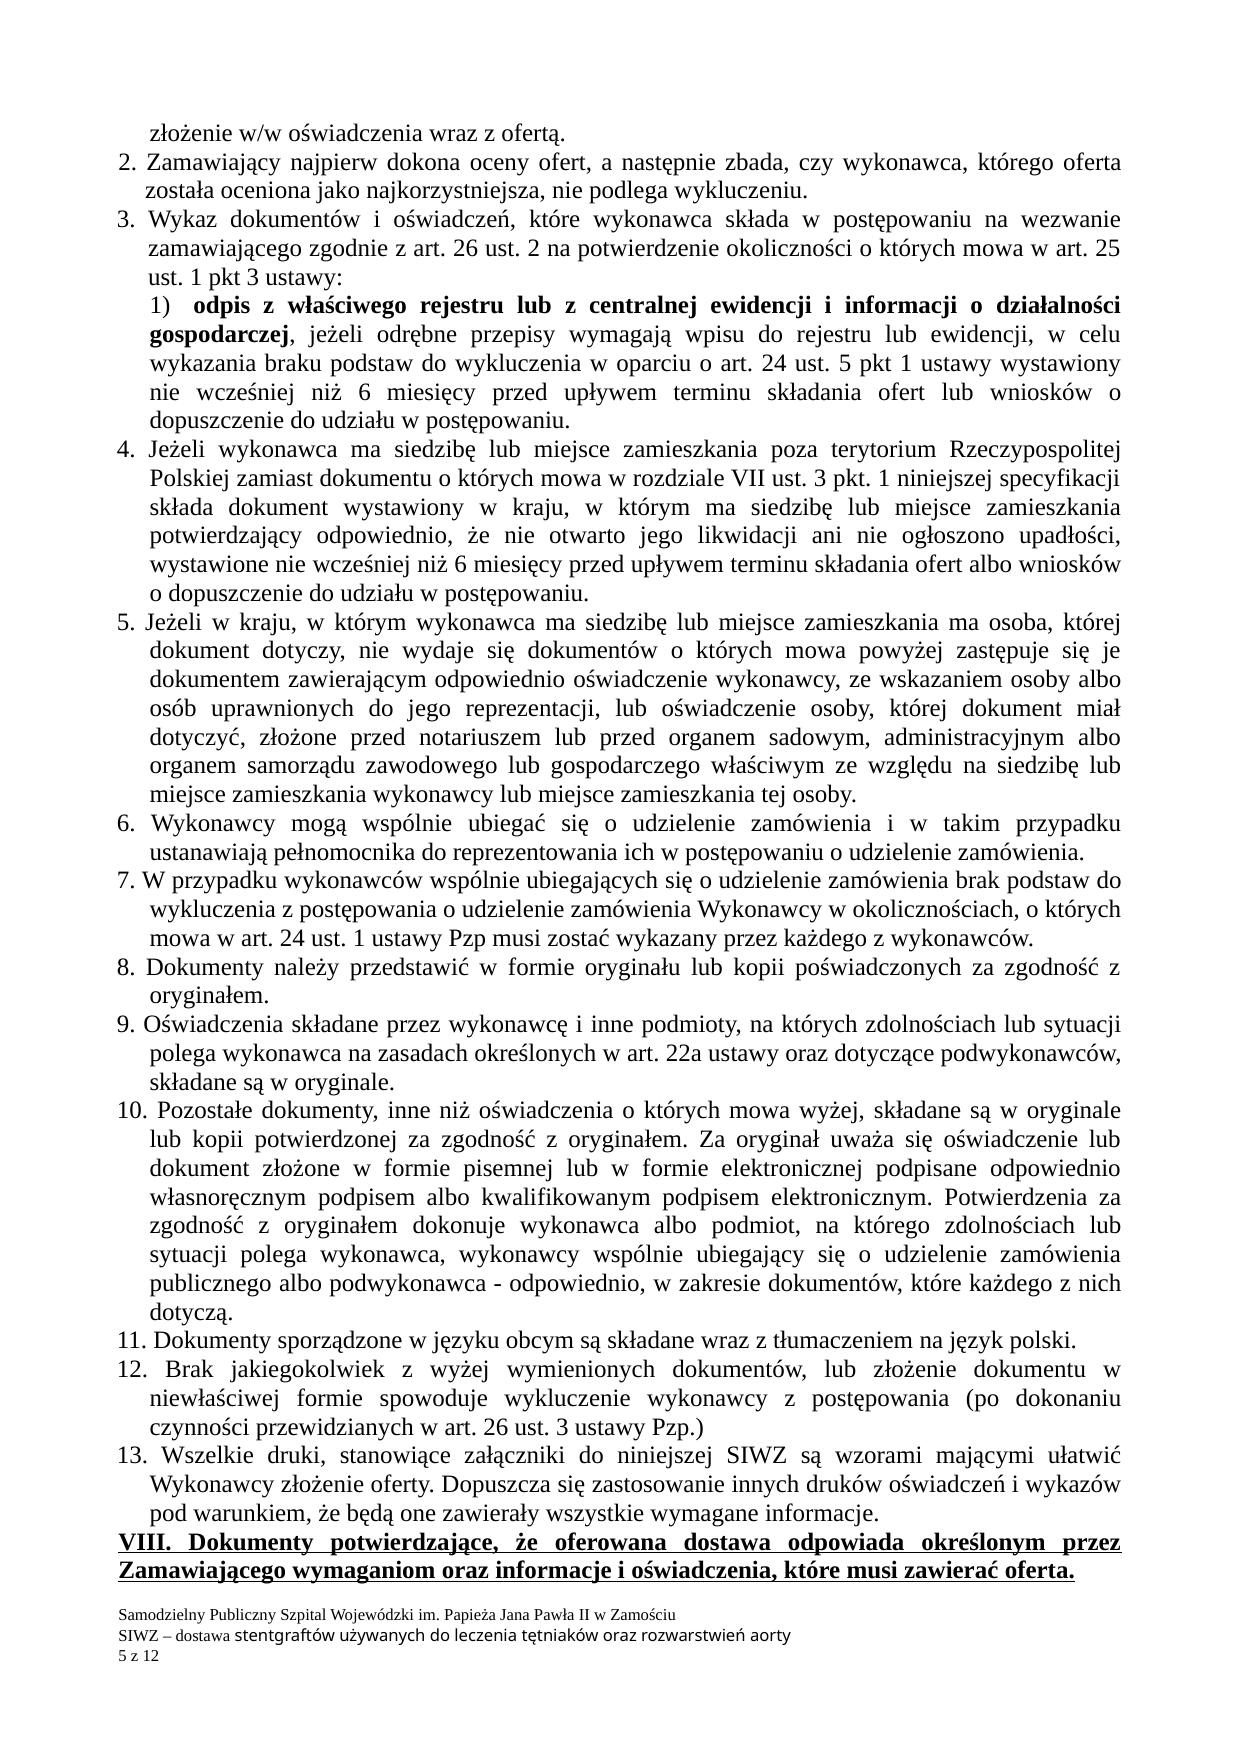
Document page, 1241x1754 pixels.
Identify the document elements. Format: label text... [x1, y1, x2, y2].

text 10. Pozostałe dokumenty, inne niż oświadczenia o których mowa wyżej, składane są w oryginale lub kopii potwierdzonej za zgodność z oryginałem. Za oryginał uważa się oświadczenie lub dokument złożone w formie pisemnej lub w formie elektronicznej podpisane odpowiednio własnoręcznym podpisem albo kwalifikowanym podpisem elektronicznym. Potwierdzenia za zgodność z oryginałem dokonuje wykonawca albo podmiot, na którego zdolnościach lub sytuacji polega wykonawca, wykonawcy wspólnie ubiegający się o udzielenie zamówienia publicznego albo podwykonawca - odpowiednio, w zakresie dokumentów, które każdego z nich dotyczą. [117, 1096, 1122, 1326]
text 12. Brak jakiegokolwiek z wyżej wymienionych dokumentów, lub złożenie dokumentu w niewłaściwej formie spowoduje wykluczenie wykonawcy z postępowania (po dokonaniu czynności przewidzianych w art. 26 ust. 3 ustawy Pzp.) [117, 1354, 1122, 1441]
text 7. W przypadku wykonawców wspólnie ubiegających się o udzielenie zamówienia brak podstaw do wykluczenia z postępowania o udzielenie zamówienia Wykonawcy w okolicznościach, o których mowa w art. 24 ust. 1 ustawy Pzp musi zostać wykazany przez każdego z wykonawców. [117, 866, 1122, 952]
text 3. Wykaz dokumentów i oświadczeń, które wykonawca składa w postępowaniu na wezwanie zamawiającego zgodnie z art. 26 ust. 2 na potwierdzenie okoliczności o których mowa w art. 25 ust. 1 pkt 3 ustawy: [117, 204, 1122, 291]
text 6. Wykonawcy mogą wspólnie ubiegać się o udzielenie zamówienia i w takim przypadku ustanawiają pełnomocnika do reprezentowania ich w postępowaniu o udzielenie zamówienia. [117, 808, 1122, 866]
text 2. Zamawiający najpierw dokona oceny ofert, a następnie zbada, czy wykonawca, którego oferta została oceniona jako najkorzystniejsza, nie podlega wykluczeniu. [118, 147, 1122, 204]
list odpis z właściwego rejestru lub z centralnej ewidencji i informacji o działalności gospodarczej, jeżeli odrębne przepisy wymagają wpisu do rejestru lub ewidencji, w celu wykazania braku podstaw do wykluczenia w oparciu o art. 24 ust. 5 pkt 1 ustawy wystawiony nie wcześniej niż 6 miesięcy przed upływem terminu składania ofert lub wniosków o dopuszczenie do udziału w postępowaniu. [149, 291, 1122, 434]
text 5. Jeżeli w kraju, w którym wykonawca ma siedzibę lub miejsce zamieszkania ma osoba, której dokument dotyczy, nie wydaje się dokumentów o których mowa powyżej zastępuje się je dokumentem zawierającym odpowiednio oświadczenie wykonawcy, ze wskazaniem osoby albo osób uprawnionych do jego reprezentacji, lub oświadczenie osoby, której dokument miał dotyczyć, złożone przed notariuszem lub przed organem sadowym, administracyjnym albo organem samorządu zawodowego lub gospodarczego właściwym ze względu na siedzibę lub miejsce zamieszkania wykonawcy lub miejsce zamieszkania tej osoby. [117, 607, 1122, 808]
text 8. Dokumenty należy przedstawić w formie oryginału lub kopii poświadczonych za zgodność z oryginałem. [117, 952, 1122, 1009]
text VIII. Dokumenty potwierdzające, że oferowana dostawa odpowiada określonym przez [118, 1527, 1122, 1552]
text 11. Dokumenty sporządzone w języku obcym są składane wraz z tłumaczeniem na język polski. [117, 1326, 1122, 1354]
text 4. Jeżeli wykonawca ma siedzibę lub miejsce zamieszkania poza terytorium Rzeczypospolitej Polskiej zamiast dokumentu o których mowa w rozdziale VII ust. 3 pkt. 1 niniejszej specyfikacji składa dokument wystawiony w kraju, w którym ma siedzibę lub miejsce zamieszkania potwierdzający odpowiednio, że nie otwarto jego likwidacji ani nie ogłoszono upadłości, wystawione nie wcześniej niż 6 miesięcy przed upływem terminu składania ofert albo wniosków o dopuszczenie do udziału w postępowaniu. [117, 434, 1122, 607]
text Zamawiającego wymaganiom oraz informacje i oświadczenia, które musi zawierać oferta. [118, 1553, 1122, 1584]
text złożenie w/w oświadczenia wraz z ofertą. [149, 118, 1122, 147]
text 9. Oświadczenia składane przez wykonawcę i inne podmioty, na których zdolnościach lub sytuacji polega wykonawca na zasadach określonych w art. 22a ustawy oraz dotyczące podwykonawców, składane są w oryginale. [117, 1009, 1122, 1096]
text 13. Wszelkie druki, stanowiące załączniki do niniejszej SIWZ są wzorami mającymi ułatwić Wykonawcy złożenie oferty. Dopuszcza się zastosowanie innych druków oświadczeń i wykazów pod warunkiem, że będą one zawierały wszystkie wymagane informacje. [117, 1441, 1122, 1527]
